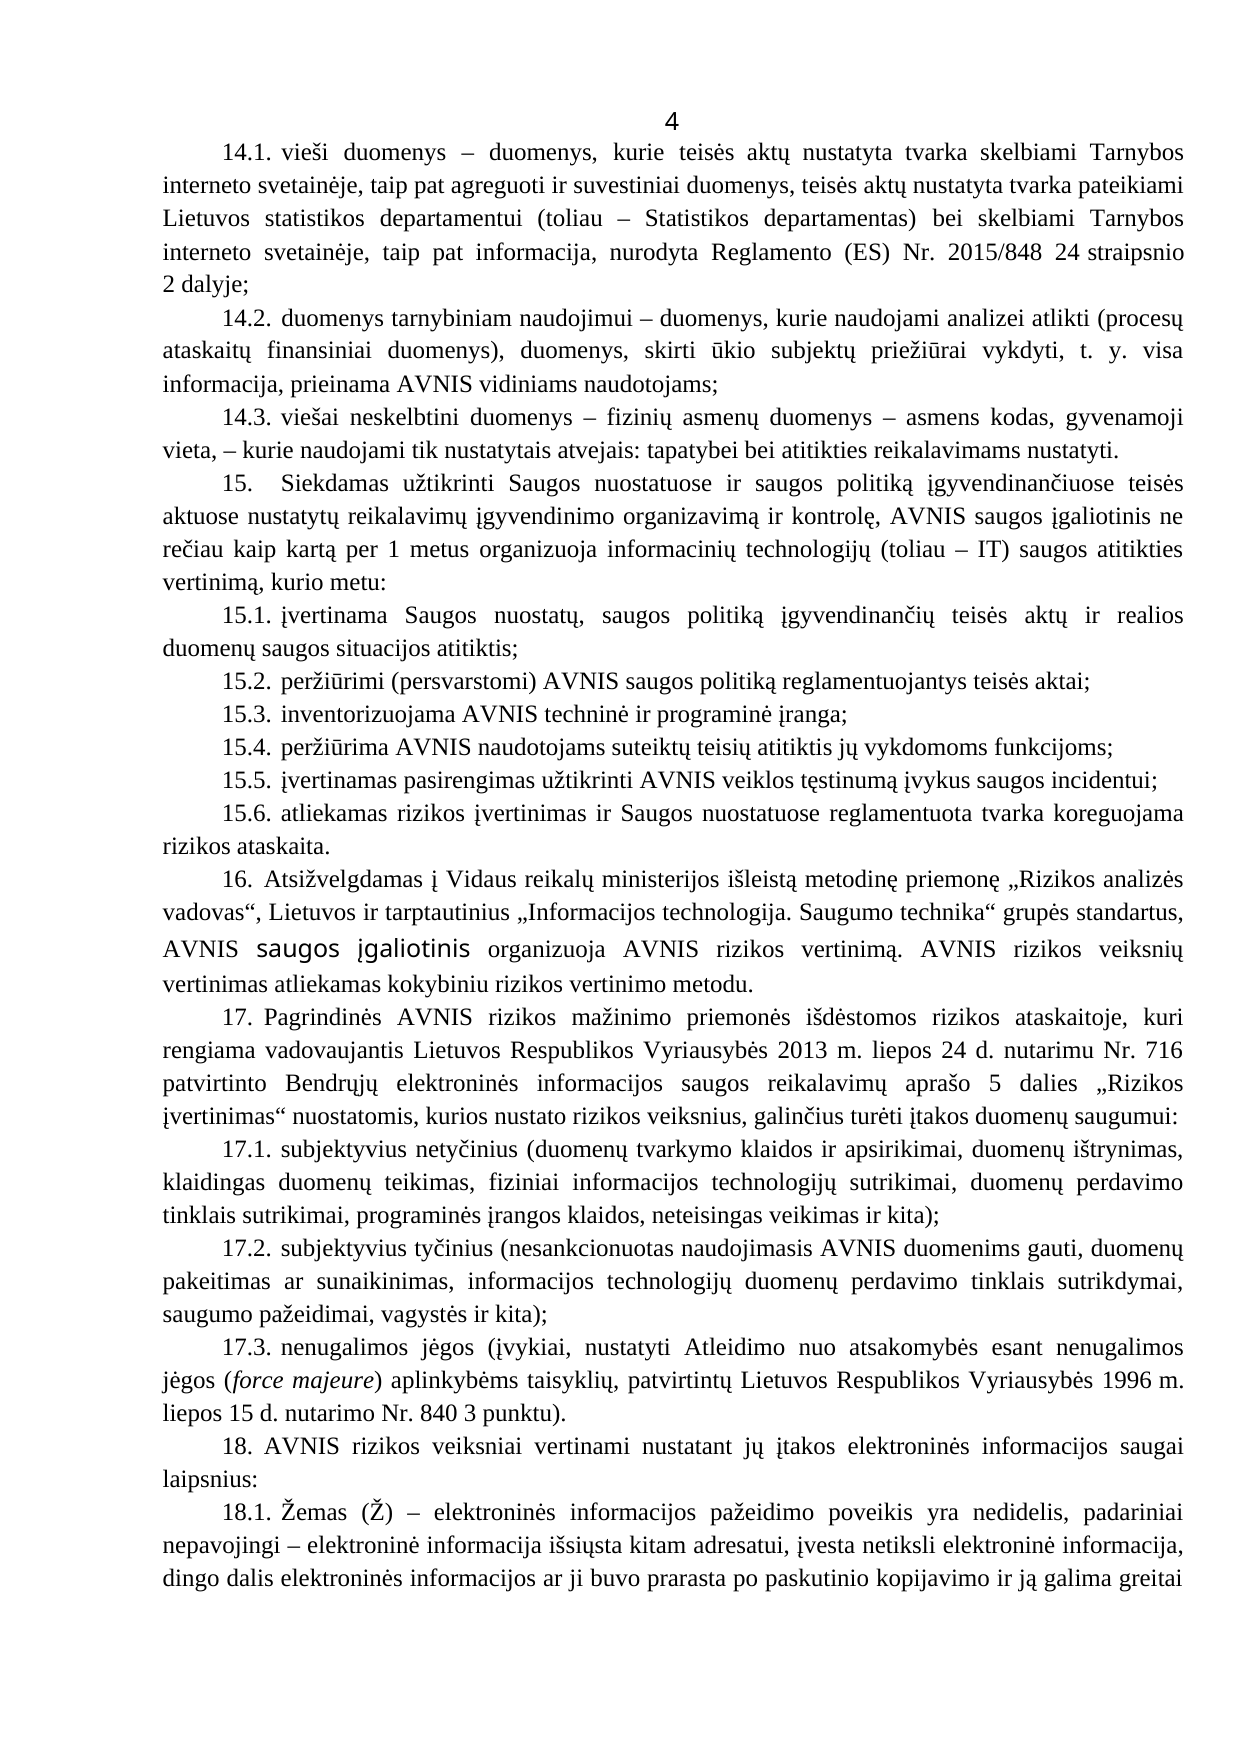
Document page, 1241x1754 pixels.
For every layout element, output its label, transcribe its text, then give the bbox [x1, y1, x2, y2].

text 15.6. atliekamas rizikos įvertinimas ir Saugos nuostatuose reglamentuota tvarka koreguojama rizikos ataskaita. [162, 798, 1184, 860]
text 18.1. Žemas (Ž) – elektroninės informacijos pažeidimo poveikis yra nedidelis, padariniai nepavojingi – elektroninė informacija išsiųsta kitam adresatui, įvesta netiksli elektroninė informacija, dingo dalis elektroninės informacijos ar ji buvo prarasta po paskutinio kopijavimo ir ją galima greitai [162, 1497, 1184, 1592]
text 15.5. įvertinamas pasirengimas užtikrinti AVNIS veiklos tęstinumą įvykus saugos incidentui; [162, 765, 1184, 794]
text 17.3. nenugalimos jėgos (įvykiai, nustatyti Atleidimo nuo atsakomybės esant nenugalimos jėgos (force majeure) aplinkybėms taisyklių, patvirtintų Lietuvos Respublikos Vyriausybės 1996 m. liepos 15 d. nutarimo Nr. 840 3 punktu). [162, 1332, 1184, 1427]
text 17.2. subjektyvius tyčinius (nesankcionuotas naudojimasis AVNIS duomenims gauti, duomenų pakeitimas ar sunaikinimas, informacijos technologijų duomenų perdavimo tinklais sutrikdymai, saugumo pažeidimai, vagystės ir kita); [162, 1233, 1184, 1328]
text 17.1. subjektyvius netyčinius (duomenų tvarkymo klaidos ir apsirikimai, duomenų ištrynimas, klaidingas duomenų teikimas, fiziniai informacijos technologijų sutrikimai, duomenų perdavimo tinklais sutrikimai, programinės įrangos klaidos, neteisingas veikimas ir kita); [162, 1134, 1184, 1229]
text 15.1. įvertinama Saugos nuostatų, saugos politiką įgyvendinančių teisės aktų ir realios duomenų saugos situacijos atitiktis; [162, 600, 1184, 662]
text 15.2. peržiūrimi (persvarstomi) AVNIS saugos politiką reglamentuojantys teisės aktai; [162, 666, 1184, 694]
text 17. Pagrindinės AVNIS rizikos mažinimo priemonės išdėstomos rizikos ataskaitoje, kuri rengiama vadovaujantis Lietuvos Respublikos Vyriausybės 2013 m. liepos 24 d. nutarimu Nr. 716 patvirtinto Bendrųjų elektroninės informacijos saugos reikalavimų aprašo 5 dalies „Rizikos įvertinimas“ nuostatomis, kurios nustato rizikos veiksnius, galinčius turėti įtakos duomenų saugumui: [162, 1002, 1184, 1130]
text 15. Siekdamas užtikrinti Saugos nuostatuose ir saugos politiką įgyvendinančiuose teisės aktuose nustatytų reikalavimų įgyvendinimo organizavimą ir kontrolę, AVNIS saugos įgaliotinis ne rečiau kaip kartą per 1 metus organizuoja informacinių technologijų (toliau – IT) saugos atitikties vertinimą, kurio metu: [162, 468, 1184, 596]
text 15.3. inventorizuojama AVNIS techninė ir programinė įranga; [162, 699, 1184, 728]
text 14.2. duomenys tarnybiniam naudojimui – duomenys, kurie naudojami analizei atlikti (procesų ataskaitų finansiniai duomenys), duomenys, skirti ūkio subjektų priežiūrai vykdyti, t. y. visa informacija, prieinama AVNIS vidiniams naudotojams; [162, 303, 1184, 397]
text 14.1. vieši duomenys – duomenys, kurie teisės aktų nustatyta tvarka skelbiami Tarnybos interneto svetainėje, taip pat agreguoti ir suvestiniai duomenys, teisės aktų nustatyta tvarka pateikiami Lietuvos statistikos departamentui (toliau – Statistikos departamentas) bei skelbiami Tarnybos interneto svetainėje, taip pat informacija, nurodyta Reglamento (ES) Nr. 2015/848 24 straipsnio 2 dalyje; [162, 137, 1184, 298]
text 14.3. viešai neskelbtini duomenys – fizinių asmenų duomenys – asmens kodas, gyvenamoji vieta, – kurie naudojami tik nustatytais atvejais: tapatybei bei atitikties reikalavimams nustatyti. [162, 402, 1184, 463]
text 18. AVNIS rizikos veiksniai vertinami nustatant jų įtakos elektroninės informacijos saugai laipsnius: [162, 1431, 1184, 1493]
text 15.4. peržiūrima AVNIS naudotojams suteiktų teisių atitiktis jų vykdomoms funkcijoms; [162, 732, 1184, 761]
text 16. Atsižvelgdamas į Vidaus reikalų ministerijos išleistą metodinę priemonę „Rizikos analizės vadovas“, Lietuvos ir tarptautinius „Informacijos technologija. Saugumo technika“ grupės standartus, AVNIS saugos įgaliotinis organizuoja AVNIS rizikos vertinimą. AVNIS rizikos veiksnių vertinimas atliekamas kokybiniu rizikos vertinimo metodu. [162, 864, 1184, 998]
